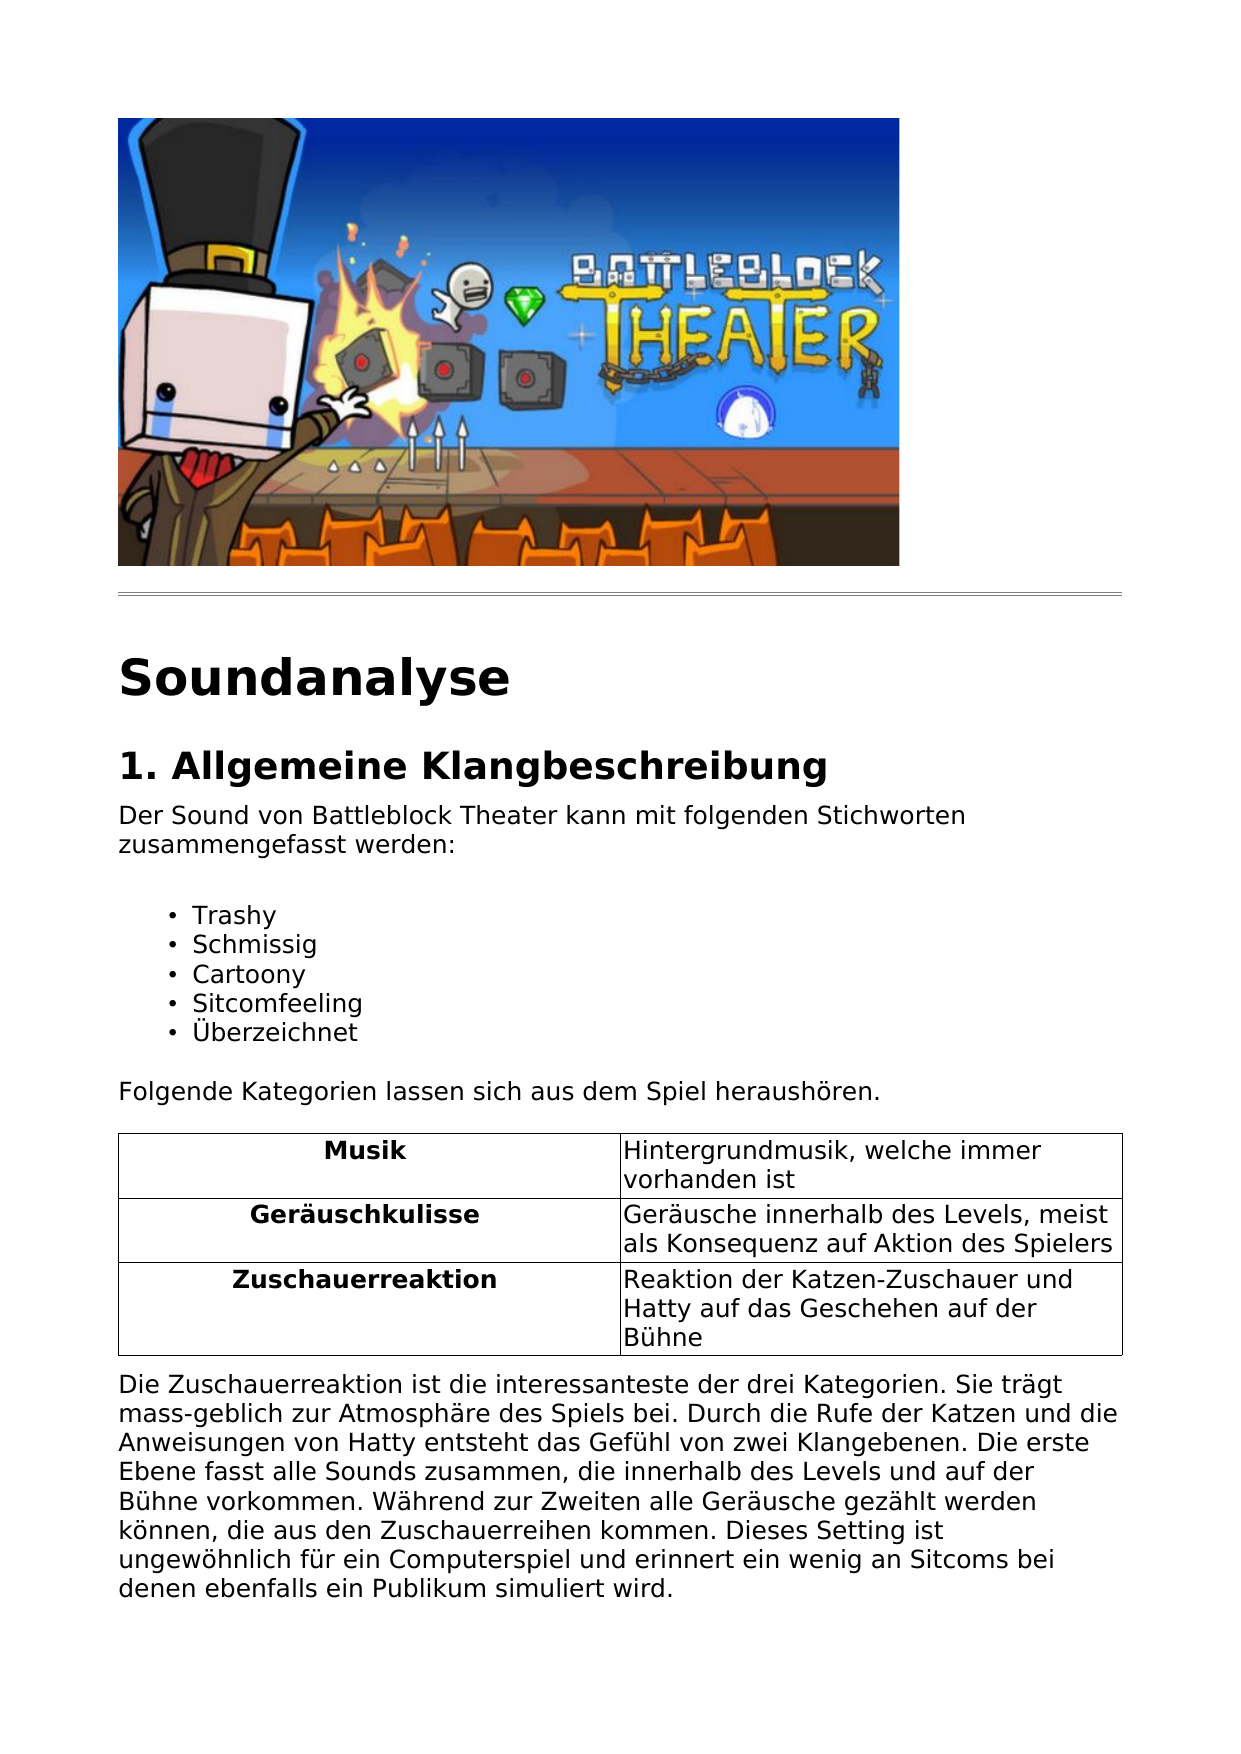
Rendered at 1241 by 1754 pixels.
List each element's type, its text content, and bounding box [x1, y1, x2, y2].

list Trashy [177, 901, 1122, 931]
picture [118, 118, 900, 566]
table_cell Zuschauerreaktion [119, 1263, 620, 1355]
list Sitcomfeeling [177, 989, 1122, 1018]
list Cartoony [177, 960, 1122, 989]
table_header Musik [119, 1134, 620, 1197]
subtitle Soundanalyse [118, 649, 1122, 707]
list Schmissig [177, 931, 1122, 960]
text Die Zuschauerreaktion ist die interessanteste der drei Kategorien. Sie trägt mass-geblich zur Atmosphäre des Spiels bei. Durch die Rufe der Katzen und die Anweisungen von Hatty entsteht das Gefühl von zwei Klangebenen. Die erste Ebene fasst alle Sounds zusammen, die innerhalb des Levels und auf der Bühne vorkommen. Während zur Zweiten alle Geräusche gezählt werden können, die aus den Zuschauerreihen kommen. Dieses Setting ist ungewöhnlich für ein Computerspiel und erinnert ein wenig an Sitcoms bei denen ebenfalls ein Publikum simuliert wird. [118, 1370, 1122, 1603]
subtitle 1. Allgemeine Klangbeschreibung [118, 745, 1122, 789]
text Folgende Kategorien lassen sich aus dem Spiel heraushören. [118, 1077, 1122, 1106]
list Überzeichnet [177, 1018, 1122, 1047]
table_cell Geräuschkulisse [119, 1199, 620, 1262]
table_header Hintergrundmusik, welche immer vorhanden ist [621, 1134, 1122, 1197]
text Der Sound von Battleblock Theater kann mit folgenden Stichworten zusammengefasst werden: [118, 801, 1122, 859]
table_cell Geräusche innerhalb des Levels, meist als Konsequenz auf Aktion des Spielers [621, 1199, 1122, 1262]
table_cell Reaktion der Katzen-Zuschauer und Hatty auf das Geschehen auf der Bühne [621, 1263, 1122, 1355]
